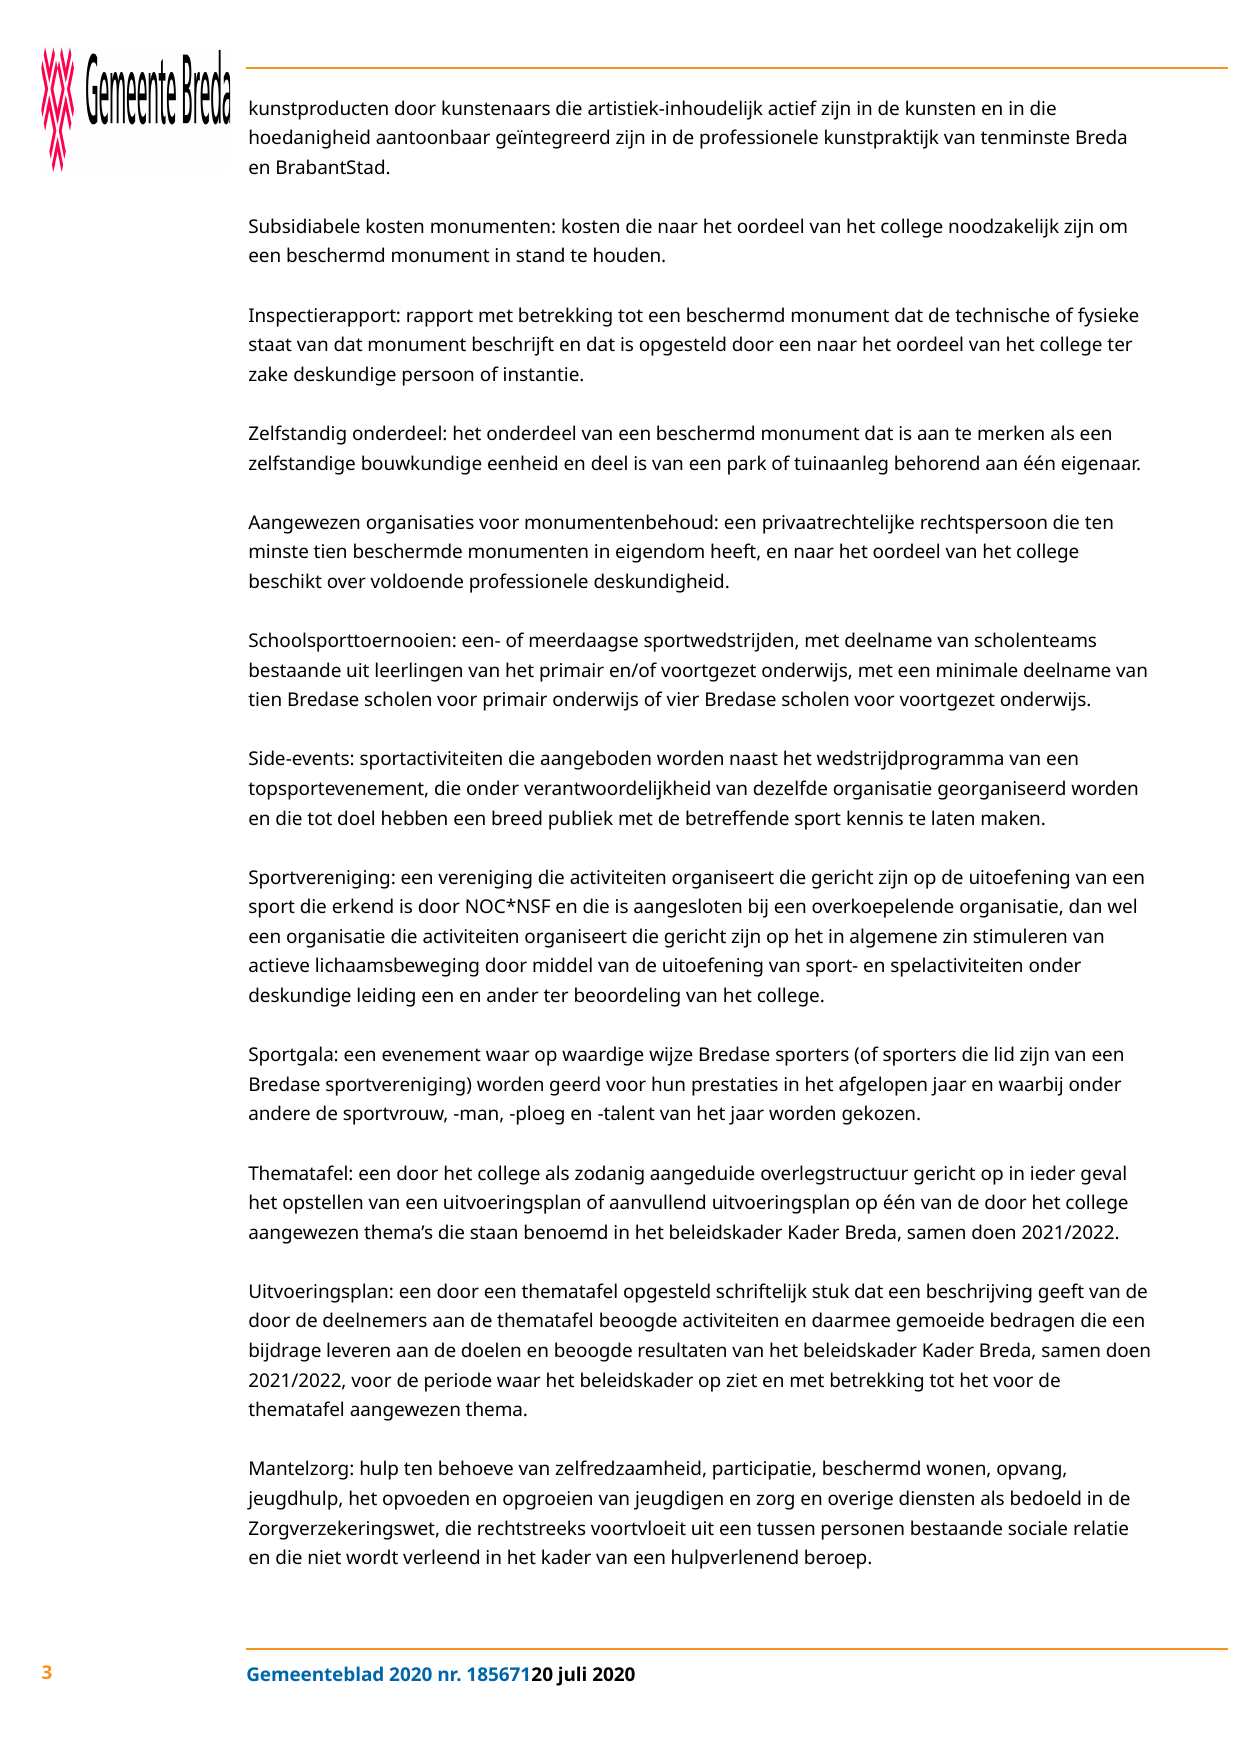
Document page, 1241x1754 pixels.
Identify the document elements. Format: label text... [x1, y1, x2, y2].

text Sportvereniging: een vereniging die activiteiten organiseert die gericht zijn op de uitoefening van een sport die erkend is door NOC*NSF en die is aangesloten bij een overkoepelende organisatie, dan wel een organisatie die activiteiten organiseert die gericht zijn op het in algemene zin stimuleren van actieve lichaamsbeweging door middel van de uitoefening van sport- en spelactiviteiten onder deskundige leiding een en ander ter beoordeling van het college. [248, 864, 1152, 1008]
text Thematafel: een door het college als zodanig aangeduide overlegstructuur gericht op in ieder geval het opstellen van een uitvoeringsplan of aanvullend uitvoeringsplan op één van de door het college aangewezen thema’s die staan benoemd in het beleidskader Kader Breda, samen doen 2021/2022. [248, 1160, 1152, 1245]
text Aangewezen organisaties voor monumentenbehoud: een privaatrechtelijke rechtspersoon die ten minste tien beschermde monumenten in eigendom heeft, en naar het oordeel van het college beschikt over voldoende professionele deskundigheid. [248, 509, 1152, 594]
text Mantelzorg: hulp ten behoeve van zelfredzaamheid, participatie, beschermd wonen, opvang, jeugdhulp, het opvoeden en opgroeien van jeugdigen en zorg en overige diensten als bedoeld in de Zorgverzekeringswet, die rechtstreeks voortvloeit uit een tussen personen bestaande sociale relatie en die niet wordt verleend in het kader van een hulpverlenend beroep. [248, 1456, 1152, 1570]
text Schoolsporttoernooien: een- of meerdaagse sportwedstrijden, met deelname van scholenteams bestaande uit leerlingen van het primair en/of voortgezet onderwijs, met een minimale deelname van tien Bredase scholen voor primair onderwijs of vier Bredase scholen voor voortgezet onderwijs. [248, 627, 1152, 712]
text Zelfstandig onderdeel: het onderdeel van een beschermd monument dat is aan te merken als een zelfstandige bouwkundige eenheid en deel is van een park of tuinaanleg behorend aan één eigenaar. [248, 420, 1152, 476]
text Sportgala: een evenement waar op waardige wijze Bredase sporters (of sporters die lid zijn van een Bredase sportvereniging) worden geerd voor hun prestaties in het afgelopen jaar en waarbij onder andere de sportvrouw, -man, -ploeg en -talent van het jaar worden gekozen. [248, 1041, 1152, 1126]
text Side-events: sportactiviteiten die aangeboden worden naast het wedstrijdprogramma van een topsportevenement, die onder verantwoordelijkheid van dezelfde organisatie georganiseerd worden en die tot doel hebben een breed publiek met de betreffende sport kennis te laten maken. [248, 746, 1152, 831]
text Inspectierapport: rapport met betrekking tot een beschermd monument dat de technische of fysieke staat van dat monument beschrijft en dat is opgesteld door een naar het oordeel van het college ter zake deskundige persoon of instantie. [248, 302, 1152, 387]
text Uitvoeringsplan: een door een thematafel opgesteld schriftelijk stuk dat een beschrijving geeft van de door de deelnemers aan de thematafel beoogde activiteiten en daarmee gemoeide bedragen die een bijdrage leveren aan de doelen en beoogde resultaten van het beleidskader Kader Breda, samen doen 2021/2022, voor de periode waar het beleidskader op ziet en met betrekking tot het voor de thematafel aangewezen thema. [248, 1278, 1152, 1422]
text kunstproducten door kunstenaars die artistiek-inhoudelijk actief zijn in de kunsten en in die hoedanigheid aantoonbaar geïntegreerd zijn in de professionele kunstpraktijk van tenminste Breda en BrabantStad. [248, 95, 1152, 180]
text Subsidiabele kosten monumenten: kosten die naar het oordeel van het college noodzakelijk zijn om een beschermd monument in stand te houden. [248, 213, 1152, 268]
picture [41, 47, 231, 172]
